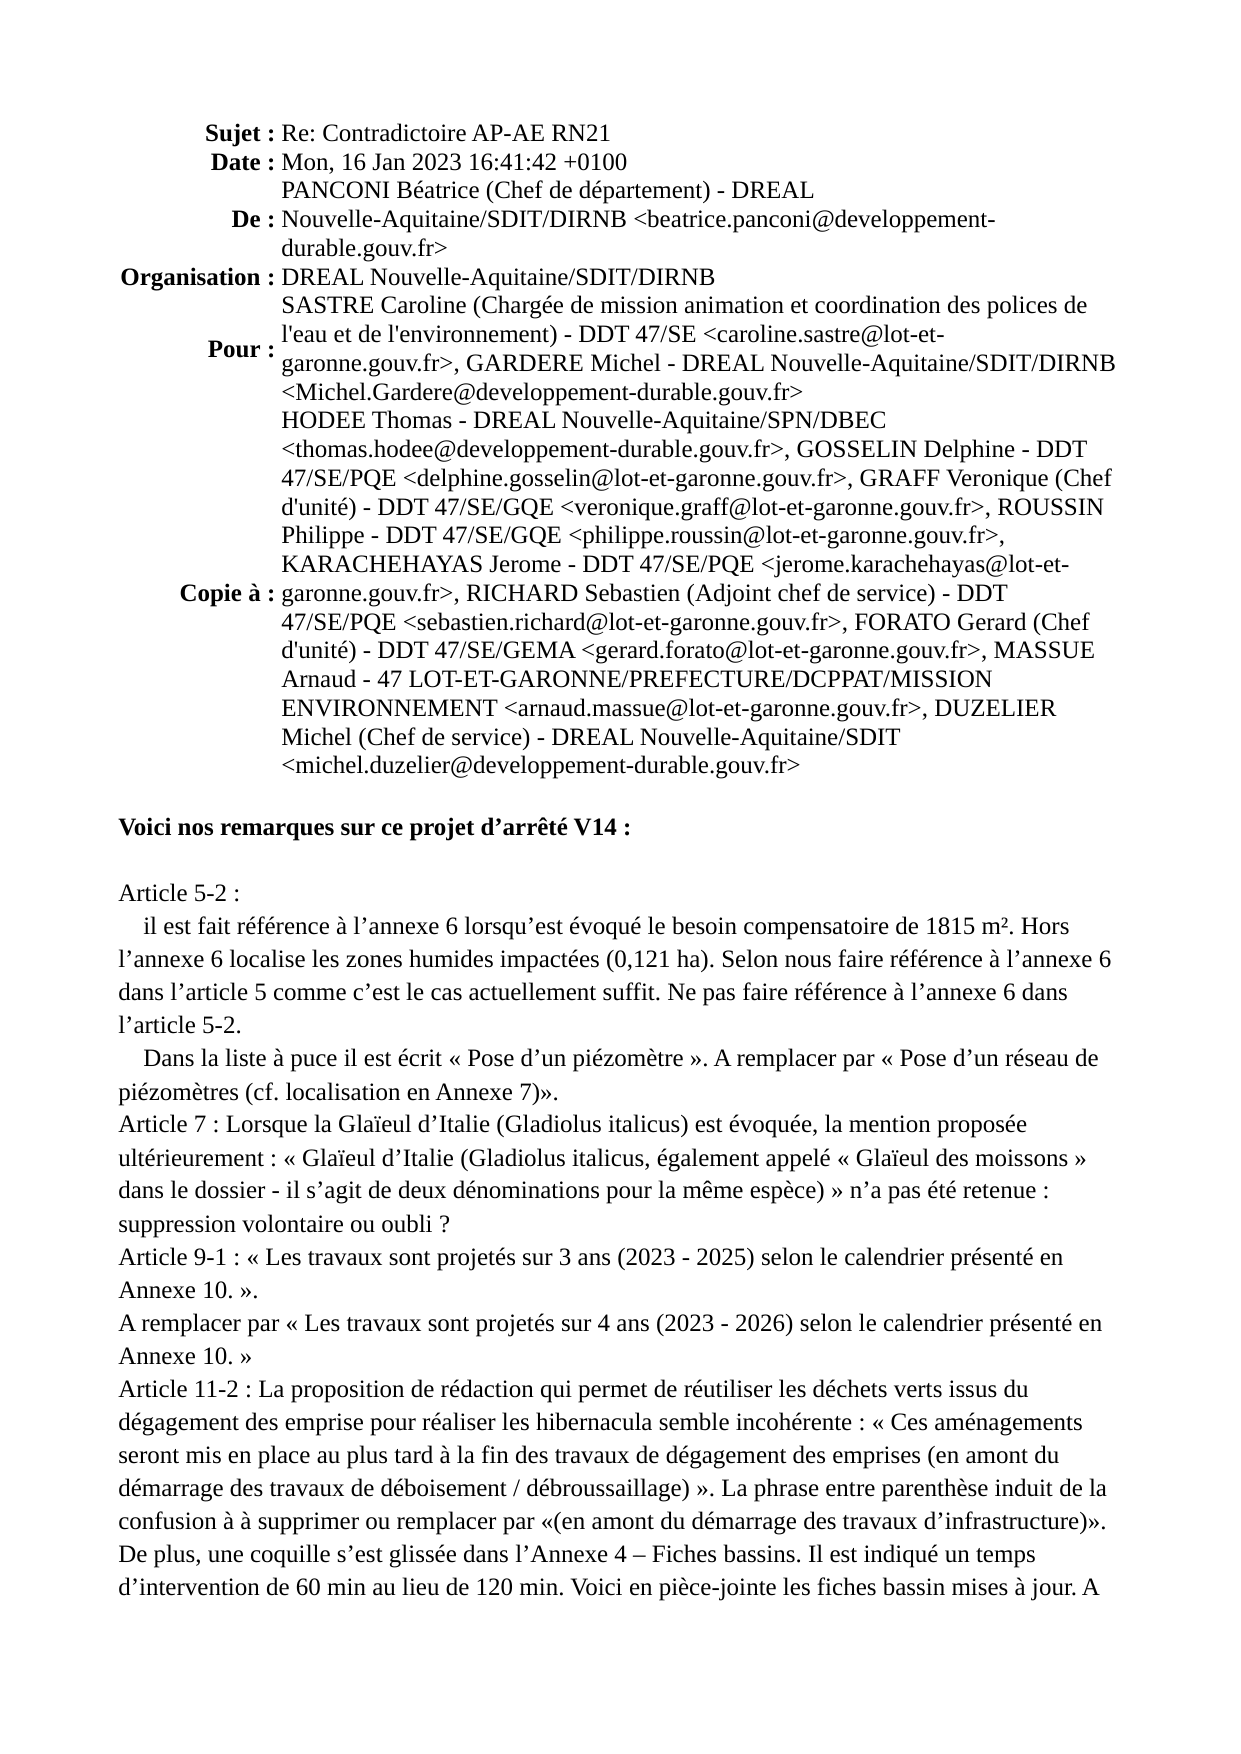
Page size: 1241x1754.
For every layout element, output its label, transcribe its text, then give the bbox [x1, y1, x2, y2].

table_cell HODEE Thomas - DREAL Nouvelle-Aquitaine/SPN/DBEC <thomas.hodee@developpement-durable.gouv.fr>, GOSSELIN Delphine - DDT 47/SE/PQE <delphine.gosselin@lot-et-garonne.gouv.fr>, GRAFF Veronique (Chef d'unité) - DDT 47/SE/GQE <veronique.graff@lot-et-garonne.gouv.fr>, ROUSSIN Philippe - DDT 47/SE/GQE <philippe.roussin@lot-et-garonne.gouv.fr>, KARACHEHAYAS Jerome - DDT 47/SE/PQE <jerome.karachehayas@lot-et-garonne.gouv.fr>, RICHARD Sebastien (Adjoint chef de service) - DDT 47/SE/PQE <sebastien.richard@lot-et-garonne.gouv.fr>, FORATO Gerard (Chef d'unité) - DDT 47/SE/GEMA <gerard.forato@lot-et-garonne.gouv.fr>, MASSUE Arnaud - 47 LOT-ET-GARONNE/PREFECTURE/DCPPAT/MISSION ENVIRONNEMENT <arnaud.massue@lot-et-garonne.gouv.fr>, DUZELIER Michel (Chef de service) - DREAL Nouvelle-Aquitaine/SDIT <michel.duzelier@developpement-durable.gouv.fr> [281, 406, 1122, 779]
table_cell Organisation : [118, 262, 281, 291]
table_cell De : [118, 176, 281, 262]
table_cell Copie à : [118, 406, 281, 779]
table_cell DREAL Nouvelle-Aquitaine/SDIT/DIRNB [281, 262, 1122, 291]
table_cell Mon, 16 Jan 2023 16:41:42 +0100 [281, 147, 1122, 176]
table_cell PANCONI Béatrice (Chef de département) - DREAL Nouvelle-Aquitaine/SDIT/DIRNB <beatrice.panconi@developpement-durable.gouv.fr> [281, 176, 1122, 262]
table_cell Pour : [118, 291, 281, 406]
table_header Sujet : [118, 118, 281, 147]
text Voici nos remarques sur ce projet d’arrêté V14 : Article 5-2 : il est fait référence à l’annexe 6 lorsqu’est évoqué le besoin compensatoire de 1815 m². Hors l’annexe 6 localise les zones humides impactées (0,121 ha). Selon nous faire référence à l’annexe 6 dans l’article 5 comme c’est le cas actuellement suffit. Ne pas faire référence à l’annexe 6 dans l’article 5-2. Dans la liste à puce il est écrit « Pose d’un piézomètre ». A remplacer par « Pose d’un réseau de piézomètres (cf. localisation en Annexe 7)». Article 7 : Lorsque la Glaïeul d’Italie (Gladiolus italicus) est évoquée, la mention proposée ultérieurement : « Glaïeul d’Italie (Gladiolus italicus, également appelé « Glaïeul des moissons » dans le dossier - il s’agit de deux dénominations pour la même espèce) » n’a pas été retenue : suppression volontaire ou oubli ? Article 9-1 : « Les travaux sont projetés sur 3 ans (2023 - 2025) selon le calendrier présenté en Annexe 10. ». A remplacer par « Les travaux sont projetés sur 4 ans (2023 - 2026) selon le calendrier présenté en Annexe 10. » Article 11-2 : La proposition de rédaction qui permet de réutiliser les déchets verts issus du dégagement des emprise pour réaliser les hibernacula semble incohérente : « Ces aménagements seront mis en place au plus tard à la fin des travaux de dégagement des emprises (en amont du démarrage des travaux de déboisement / débroussaillage) ». La phrase entre parenthèse induit de la confusion à à supprimer ou remplacer par «(en amont du démarrage des travaux d’infrastructure)». De plus, une coquille s’est glissée dans l’Annexe 4 – Fiches bassins. Il est indiqué un temps d’intervention de 60 min au lieu de 120 min. Voici en pièce-jointe les fiches bassin mises à jour. A [118, 779, 1122, 1601]
table_header Re: Contradictoire AP-AE RN21 [281, 118, 1122, 147]
table_cell Date : [118, 147, 281, 176]
table_cell SASTRE Caroline (Chargée de mission animation et coordination des polices de l'eau et de l'environnement) - DDT 47/SE <caroline.sastre@lot-et-garonne.gouv.fr>, GARDERE Michel - DREAL Nouvelle-Aquitaine/SDIT/DIRNB <Michel.Gardere@developpement-durable.gouv.fr> [281, 291, 1122, 406]
